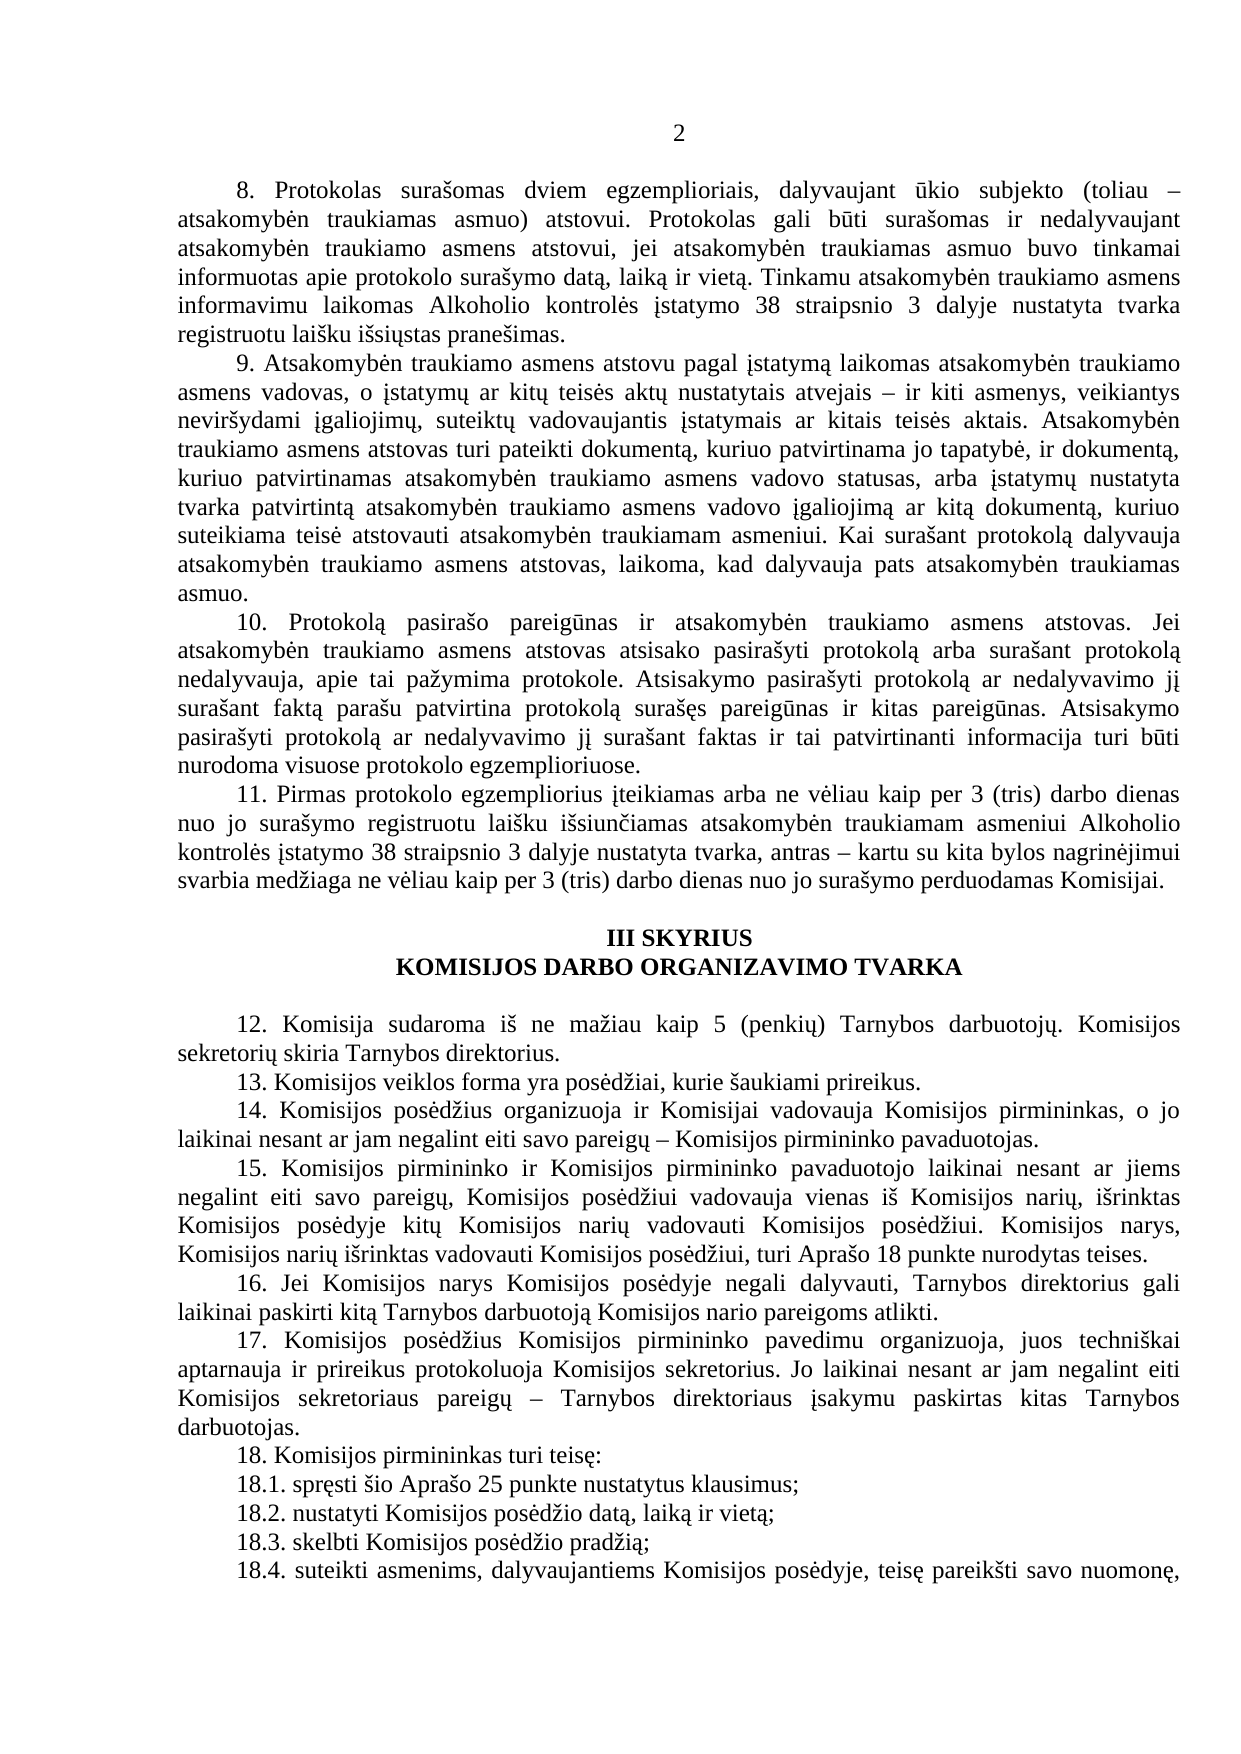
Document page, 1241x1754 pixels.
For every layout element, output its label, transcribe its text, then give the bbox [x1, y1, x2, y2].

text 16. Jei Komisijos narys Komisijos posėdyje negali dalyvauti, Tarnybos direktorius gali laikinai paskirti kitą Tarnybos darbuotoją Komisijos nario pareigoms atlikti. [177, 1268, 1181, 1326]
text 13. Komisijos veiklos forma yra posėdžiai, kurie šaukiami prireikus. [177, 1067, 1181, 1096]
text 18. Komisijos pirmininkas turi teisę: [177, 1441, 1181, 1469]
text 10. Protokolą pasirašo pareigūnas ir atsakomybėn traukiamo asmens atstovas. Jei atsakomybėn traukiamo asmens atstovas atsisako pasirašyti protokolą arba surašant protokolą nedalyvauja, apie tai pažymima protokole. Atsisakymo pasirašyti protokolą ar nedalyvavimo jį surašant faktą parašu patvirtina protokolą surašęs pareigūnas ir kitas pareigūnas. Atsisakymo pasirašyti protokolą ar nedalyvavimo jį surašant faktas ir tai patvirtinanti informacija turi būti nurodoma visuose protokolo egzemplioriuose. [177, 607, 1181, 779]
text 18.1. spręsti šio Aprašo 25 punkte nustatytus klausimus; [177, 1469, 1181, 1498]
text komisijOS darbo organizavimO Tvarka [177, 952, 1181, 981]
text 14. Komisijos posėdžius organizuoja ir Komisijai vadovauja Komisijos pirmininkas, o jo laikinai nesant ar jam negalint eiti savo pareigų – Komisijos pirmininko pavaduotojas. [177, 1096, 1181, 1153]
text 18.2. nustatyti Komisijos posėdžio datą, laiką ir vietą; [177, 1498, 1181, 1527]
text III Skyrius [177, 923, 1181, 952]
text 12. Komisija sudaroma iš ne mažiau kaip 5 (penkių) Tarnybos darbuotojų. Komisijos sekretorių skiria Tarnybos direktorius. [177, 1009, 1181, 1067]
text 8. Protokolas surašomas dviem egzemplioriais, dalyvaujant ūkio subjekto (toliau – atsakomybėn traukiamas asmuo) atstovui. Protokolas gali būti surašomas ir nedalyvaujant atsakomybėn traukiamo asmens atstovui, jei atsakomybėn traukiamas asmuo buvo tinkamai informuotas apie protokolo surašymo datą, laiką ir vietą. Tinkamu atsakomybėn traukiamo asmens informavimu laikomas Alkoholio kontrolės įstatymo 38 straipsnio 3 dalyje nustatyta tvarka registruotu laišku išsiųstas pranešimas. [177, 176, 1181, 348]
text 9. Atsakomybėn traukiamo asmens atstovu pagal įstatymą laikomas atsakomybėn traukiamo asmens vadovas, o įstatymų ar kitų teisės aktų nustatytais atvejais – ir kiti asmenys, veikiantys neviršydami įgaliojimų, suteiktų vadovaujantis įstatymais ar kitais teisės aktais. Atsakomybėn traukiamo asmens atstovas turi pateikti dokumentą, kuriuo patvirtinama jo tapatybė, ir dokumentą, kuriuo patvirtinamas atsakomybėn traukiamo asmens vadovo statusas, arba įstatymų nustatyta tvarka patvirtintą atsakomybėn traukiamo asmens vadovo įgaliojimą ar kitą dokumentą, kuriuo suteikiama teisė atstovauti atsakomybėn traukiamam asmeniui. Kai surašant protokolą dalyvauja atsakomybėn traukiamo asmens atstovas, laikoma, kad dalyvauja pats atsakomybėn traukiamas asmuo. [177, 348, 1181, 607]
text 18.4. suteikti asmenims, dalyvaujantiems Komisijos posėdyje, teisę pareikšti savo nuomonę, [177, 1556, 1181, 1584]
text 18.3. skelbti Komisijos posėdžio pradžią; [177, 1527, 1181, 1556]
text 15. Komisijos pirmininko ir Komisijos pirmininko pavaduotojo laikinai nesant ar jiems negalint eiti savo pareigų, Komisijos posėdžiui vadovauja vienas iš Komisijos narių, išrinktas Komisijos posėdyje kitų Komisijos narių vadovauti Komisijos posėdžiui. Komisijos narys, Komisijos narių išrinktas vadovauti Komisijos posėdžiui, turi Aprašo 18 punkte nurodytas teises. [177, 1153, 1181, 1268]
text 11. Pirmas protokolo egzempliorius įteikiamas arba ne vėliau kaip per 3 (tris) darbo dienas nuo jo surašymo registruotu laišku išsiunčiamas atsakomybėn traukiamam asmeniui Alkoholio kontrolės įstatymo 38 straipsnio 3 dalyje nustatyta tvarka, antras – kartu su kita bylos nagrinėjimui svarbia medžiaga ne vėliau kaip per 3 (tris) darbo dienas nuo jo surašymo perduodamas Komisijai. [177, 779, 1181, 894]
text 17. Komisijos posėdžius Komisijos pirmininko pavedimu organizuoja, juos techniškai aptarnauja ir prireikus protokoluoja Komisijos sekretorius. Jo laikinai nesant ar jam negalint eiti Komisijos sekretoriaus pareigų – Tarnybos direktoriaus įsakymu paskirtas kitas Tarnybos darbuotojas. [177, 1326, 1181, 1441]
